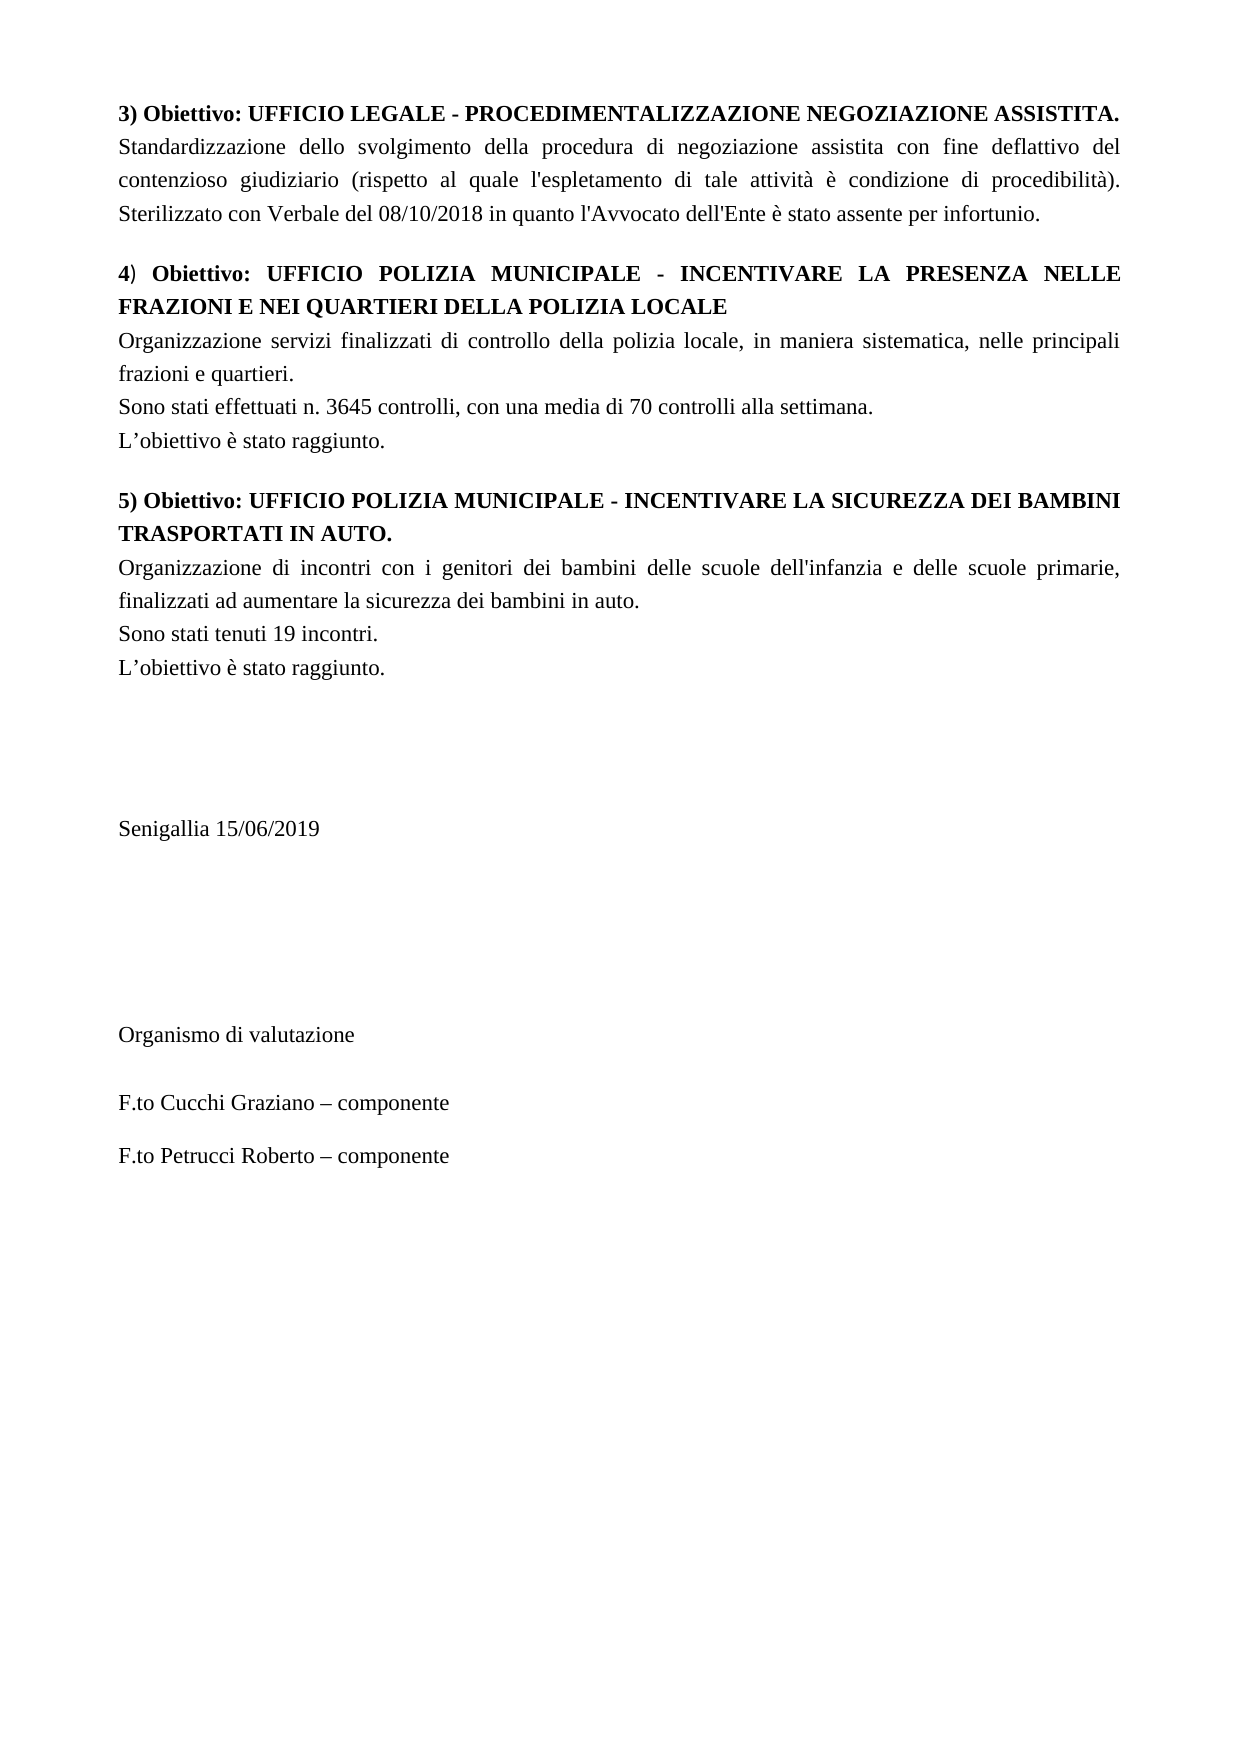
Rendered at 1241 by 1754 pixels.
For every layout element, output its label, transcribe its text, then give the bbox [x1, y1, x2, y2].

text F.to Cucchi Graziano – componente [118, 1089, 1122, 1116]
text Organizzazione servizi finalizzati di controllo della polizia locale, in maniera sistematica, nelle principali frazioni e quartieri. [118, 321, 1122, 388]
text L’obiettivo è stato raggiunto. [118, 421, 1122, 455]
text Sono stati tenuti 19 incontri. [118, 615, 1122, 648]
text 4) Obiettivo: UFFICIO POLIZIA MUNICIPALE - INCENTIVARE LA PRESENZA NELLE FRAZIONI E NEI QUARTIERI DELLA POLIZIA LOCALE [118, 255, 1122, 321]
text Standardizzazione dello svolgimento della procedura di negoziazione assistita con fine deflattivo del contenzioso giudiziario (rispetto al quale l'espletamento di tale attività è condizione di procedibilità). Sterilizzato con Verbale del 08/10/2018 in quanto l'Avvocato dell'Ente è stato assente per infortunio. [118, 128, 1122, 228]
text 3) Obiettivo: UFFICIO LEGALE - PROCEDIMENTALIZZAZIONE NEGOZIAZIONE ASSISTITA. [118, 94, 1122, 128]
text F.to Petrucci Roberto – componente [118, 1142, 1122, 1168]
text Organizzazione di incontri con i genitori dei bambini delle scuole dell'infanzia e delle scuole primarie, finalizzati ad aumentare la sicurezza dei bambini in auto. [118, 548, 1122, 615]
text L’obiettivo è stato raggiunto. [118, 648, 1122, 682]
text Organismo di valutazione [118, 1021, 1122, 1047]
text Sono stati effettuati n. 3645 controlli, con una media di 70 controlli alla settimana. [118, 388, 1122, 421]
text Senigallia 15/06/2019 [118, 815, 1122, 841]
text 5) Obiettivo: UFFICIO POLIZIA MUNICIPALE - INCENTIVARE LA SICUREZZA DEI BAMBINI TRASPORTATI IN AUTO. [118, 482, 1122, 548]
